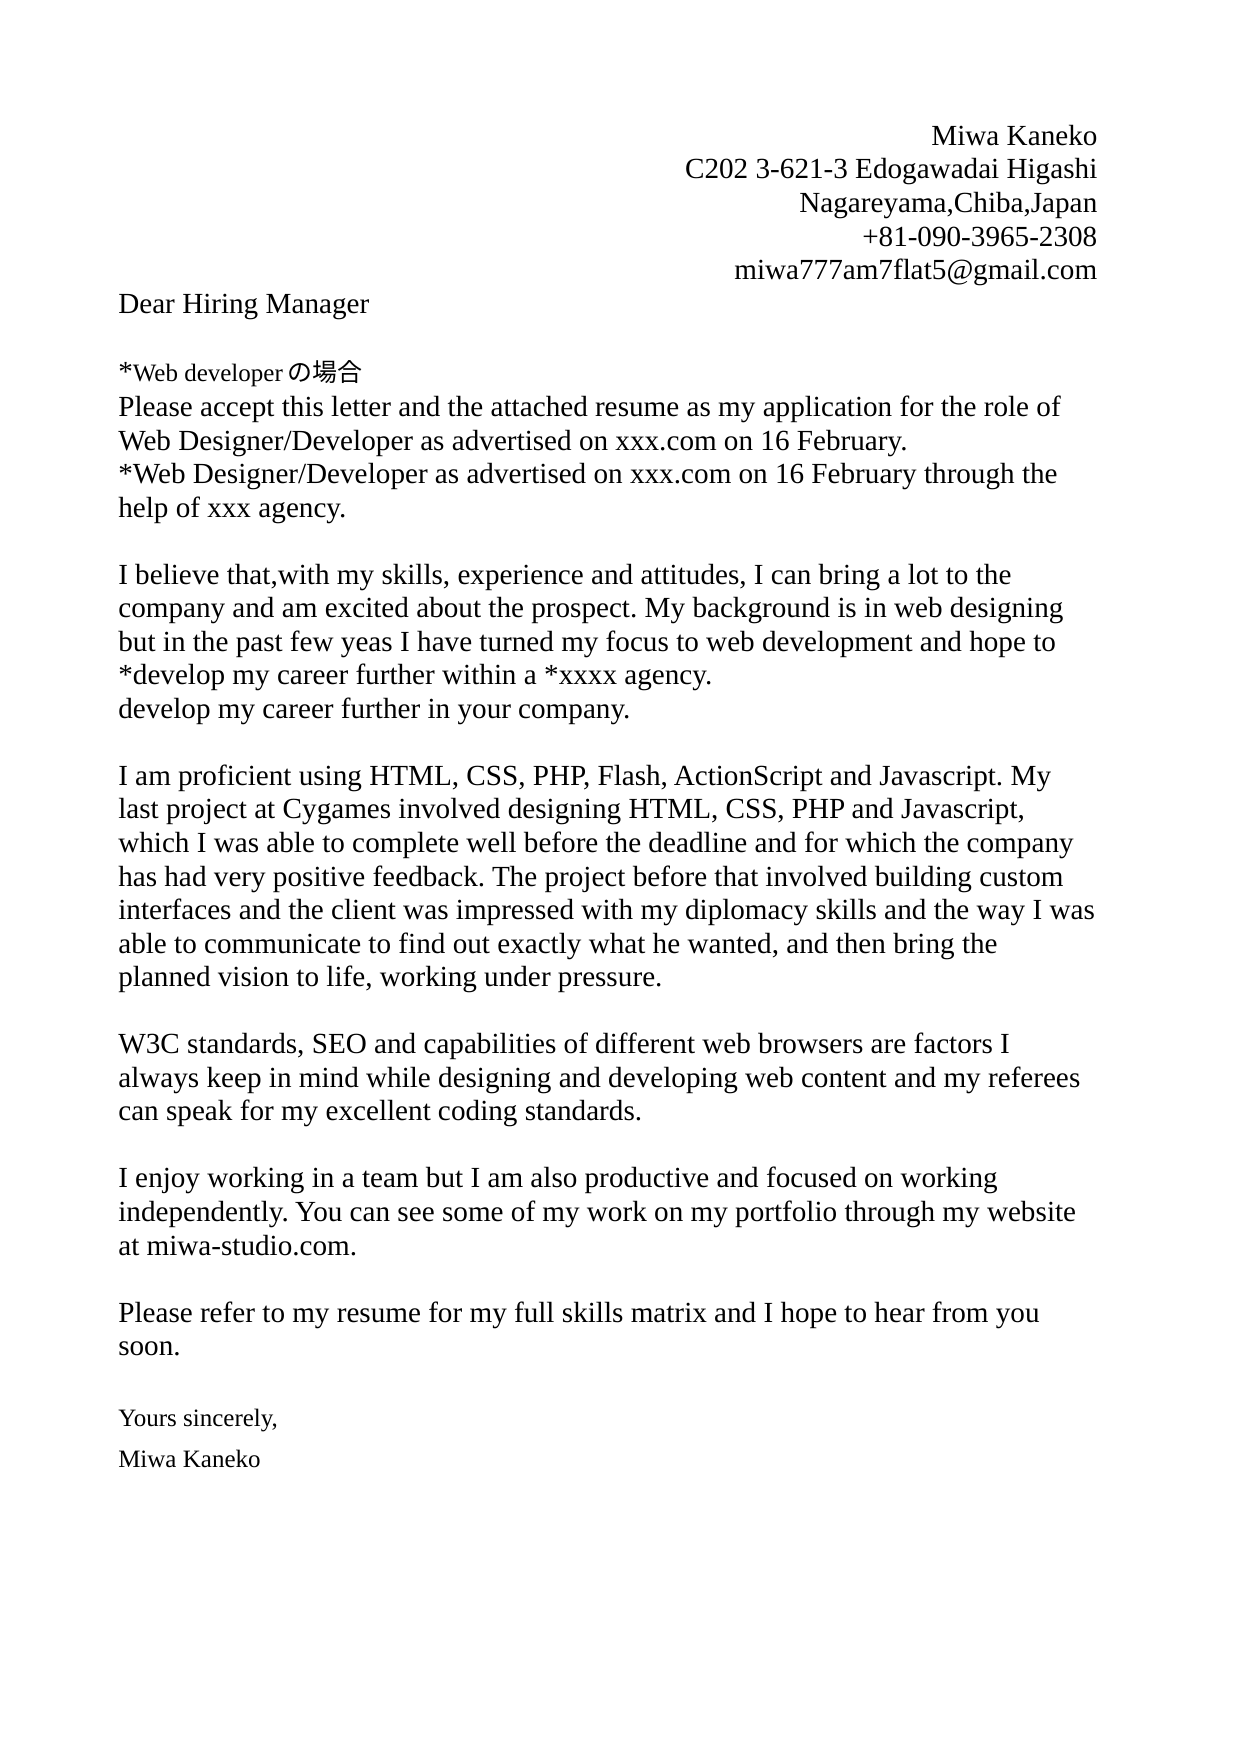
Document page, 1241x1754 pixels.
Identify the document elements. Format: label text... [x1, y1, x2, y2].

text I enjoy working in a team but I am also productive and focused on working independently. You can see some of my work on my portfolio through my website at miwa-studio.com. Please refer to my resume for my full skills matrix and I hope to hear from you soon. [118, 1161, 1097, 1362]
text +81-090-3965-2308 [118, 219, 1097, 252]
text I am proficient using HTML, CSS, PHP, Flash, ActionScript and Javascript. My last project at Cygames involved designing HTML, CSS, PHP and Javascript, which I was able to complete well before the deadline and for which the company has had very positive feedback. The project before that involved building custom interfaces and the client was impressed with my diplomacy skills and the way I was able to communicate to find out exactly what he wanted, and then bring the planned vision to life, working under pressure. W3C standards, SEO and capabilities of different web browsers are factors I always keep in mind while designing and developing web content and my referees can speak for my excellent coding standards. [118, 758, 1097, 1161]
text develop my career further in your company. [118, 691, 1097, 724]
text *Web developerの場合 [118, 353, 1097, 389]
text Please accept this letter and the attached resume as my application for the role of Web Designer/Developer as advertised on xxx.com on 16 February. [118, 389, 1097, 456]
text I believe that,with my skills, experience and attitudes, I can bring a lot to the company and am excited about the prospect. My background is in web designing but in the past few yeas I have turned my focus to web development and hope to *develop my career further within a *xxxx agency. [118, 557, 1097, 691]
text Miwa Kaneko [118, 118, 1097, 152]
text Miwa Kaneko [118, 1444, 1122, 1473]
text *Web Designer/Developer as advertised on xxx.com on 16 February through the help of xxx agency. [118, 456, 1097, 523]
text miwa777am7flat5@gmail.com [118, 252, 1097, 286]
text Nagareyama,Chiba,Japan [118, 185, 1097, 219]
text Dear Hiring Manager [118, 286, 1097, 319]
text C202 3-621-3 Edogawadai Higashi [118, 152, 1097, 185]
text Yours sincerely, [118, 1403, 1122, 1432]
